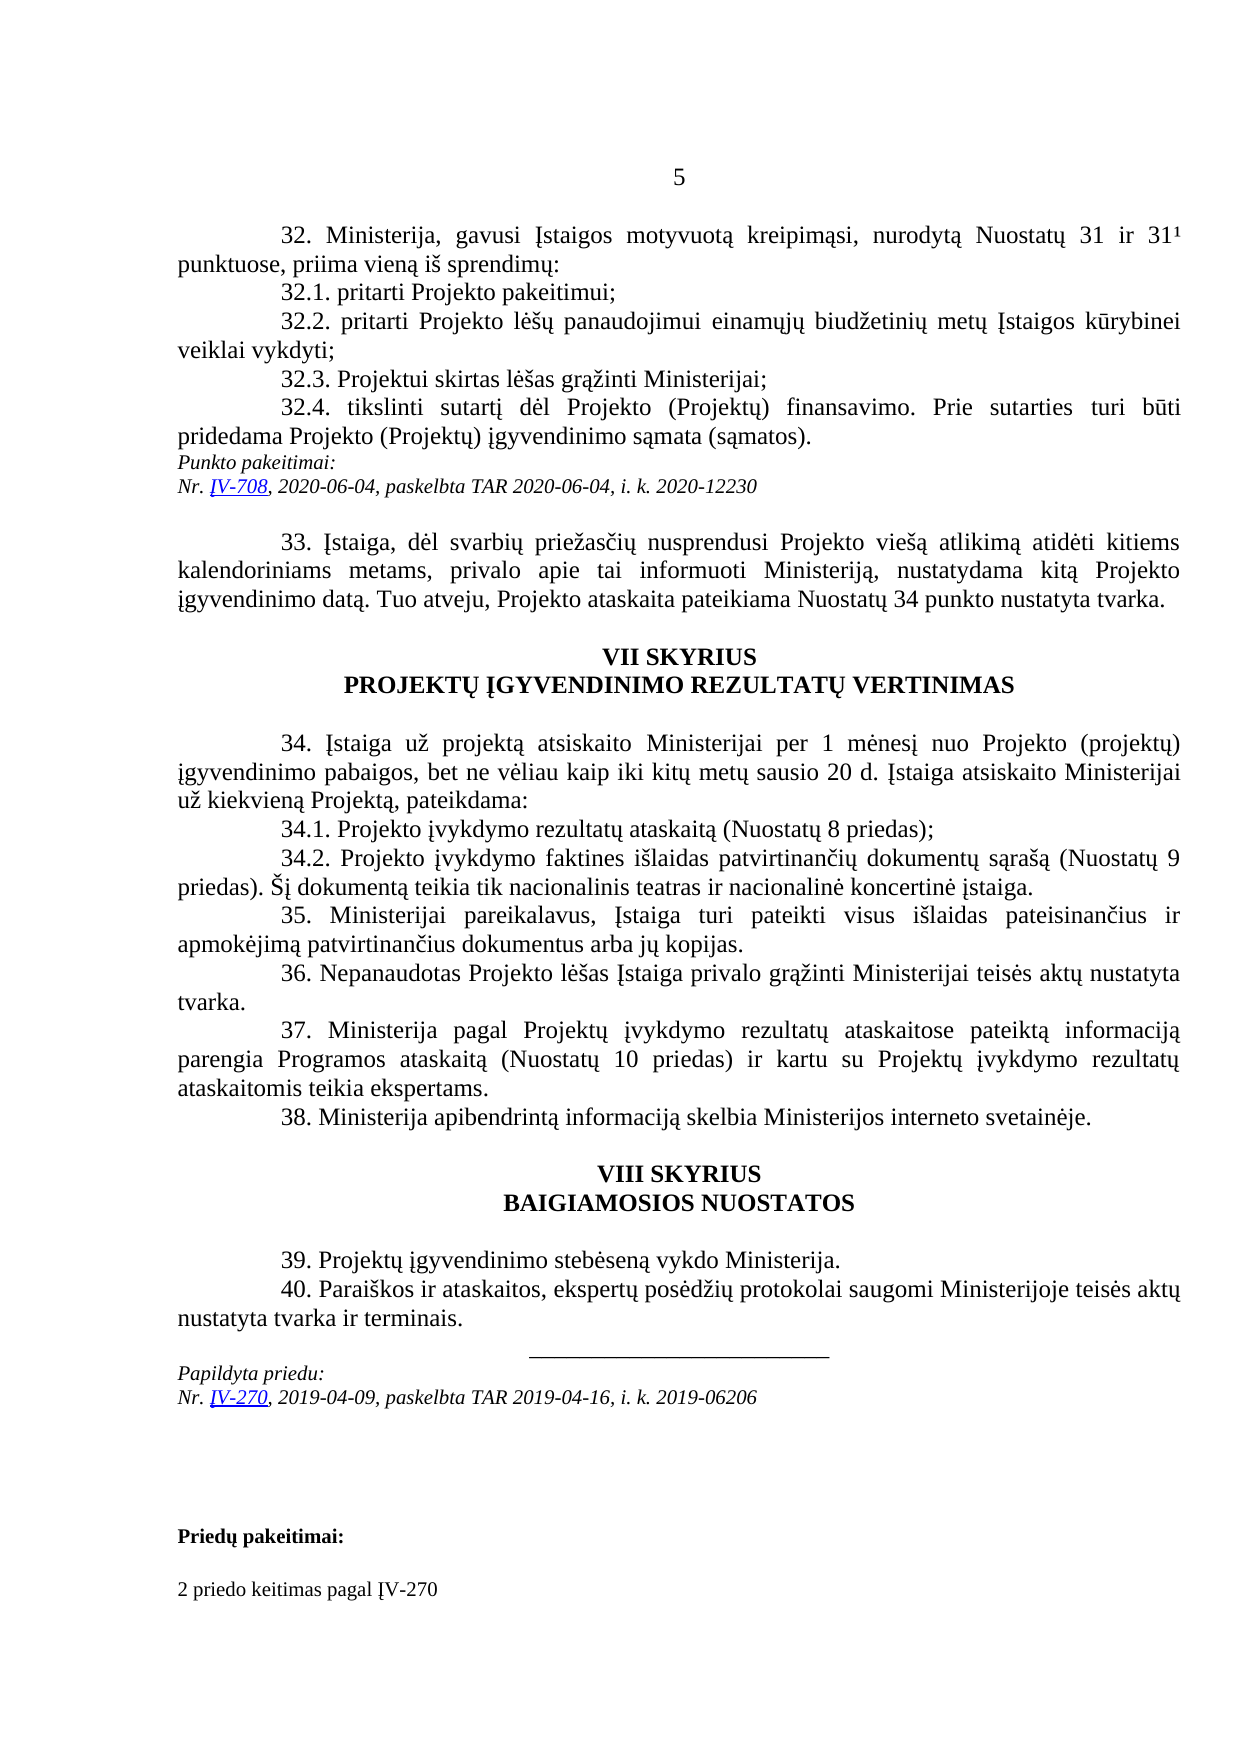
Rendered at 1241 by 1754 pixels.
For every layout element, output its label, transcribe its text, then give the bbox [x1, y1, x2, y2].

text BAIGIAMOSIOS NUOSTATOS [177, 1188, 1181, 1217]
text 32. Ministerija, gavusi Įstaigos motyvuotą kreipimąsi, nurodytą Nuostatų 31 ir 31¹ punktuose, priima vieną iš sprendimų: [177, 220, 1181, 277]
text VII SKYRIUS [177, 642, 1181, 671]
text PROJEKTŲ ĮGYVENDINIMO REZULTATŲ VERTINIMAS [177, 671, 1181, 699]
text ________________________ [177, 1332, 1181, 1361]
text 36. Nepanaudotas Projekto lėšas Įstaiga privalo grąžinti Ministerijai teisės aktų nustatyta tvarka. [177, 958, 1181, 1016]
text VIII SKYRIUS [177, 1159, 1181, 1188]
text 32.4. tikslinti sutartį dėl Projekto (Projektų) finansavimo. Prie sutarties turi būti pridedama Projekto (Projektų) įgyvendinimo sąmata (sąmatos). [177, 392, 1181, 450]
text 38. Ministerija apibendrintą informaciją skelbia Ministerijos interneto svetainėje. [177, 1102, 1181, 1131]
text 34.2. Projekto įvykdymo faktines išlaidas patvirtinančių dokumentų sąrašą (Nuostatų 9 priedas). Šį dokumentą teikia tik nacionalinis teatras ir nacionalinė koncertinė įstaiga. [177, 843, 1181, 901]
text 37. Ministerija pagal Projektų įvykdymo rezultatų ataskaitose pateiktą informaciją parengia Programos ataskaitą (Nuostatų 10 priedas) ir kartu su Projektų įvykdymo rezultatų ataskaitomis teikia ekspertams. [177, 1016, 1181, 1102]
text 32.3. Projektui skirtas lėšas grąžinti Ministerijai; [177, 364, 1181, 392]
text 40. Paraiškos ir ataskaitos, ekspertų posėdžių protokolai saugomi Ministerijoje teisės aktų nustatyta tvarka ir terminais. [177, 1274, 1181, 1332]
text 39. Projektų įgyvendinimo stebėseną vykdo Ministerija. [177, 1246, 1181, 1274]
text Papildyta priedu: [177, 1361, 1181, 1385]
text 33. Įstaiga, dėl svarbių priežasčių nusprendusi Projekto viešą atlikimą atidėti kitiems kalendoriniams metams, privalo apie tai informuoti Ministeriją, nustatydama kitą Projekto įgyvendinimo datą. Tuo atveju, Projekto ataskaita pateikiama Nuostatų 34 punkto nustatyta tvarka. [177, 527, 1181, 613]
text Nr. ĮV-708, 2020-06-04, paskelbta TAR 2020-06-04, i. k. 2020-12230 [177, 474, 1181, 498]
text 2 priedo keitimas pagal ĮV-270 [177, 1577, 1181, 1601]
text Punkto pakeitimai: [177, 450, 1181, 474]
text 34.1. Projekto įvykdymo rezultatų ataskaitą (Nuostatų 8 priedas); [177, 814, 1181, 843]
text Priedų pakeitimai: [177, 1524, 1181, 1548]
text 34. Įstaiga už projektą atsiskaito Ministerijai per 1 mėnesį nuo Projekto (projektų) įgyvendinimo pabaigos, bet ne vėliau kaip iki kitų metų sausio 20 d. Įstaiga atsiskaito Ministerijai už kiekvieną Projektą, pateikdama: [177, 728, 1181, 814]
text Nr. ĮV-270, 2019-04-09, paskelbta TAR 2019-04-16, i. k. 2019-06206 [177, 1385, 1181, 1409]
text 32.1. pritarti Projekto pakeitimui; [177, 277, 1181, 306]
text 35. Ministerijai pareikalavus, Įstaiga turi pateikti visus išlaidas pateisinančius ir apmokėjimą patvirtinančius dokumentus arba jų kopijas. [177, 901, 1181, 958]
text 32.2. pritarti Projekto lėšų panaudojimui einamųjų biudžetinių metų Įstaigos kūrybinei veiklai vykdyti; [177, 306, 1181, 364]
